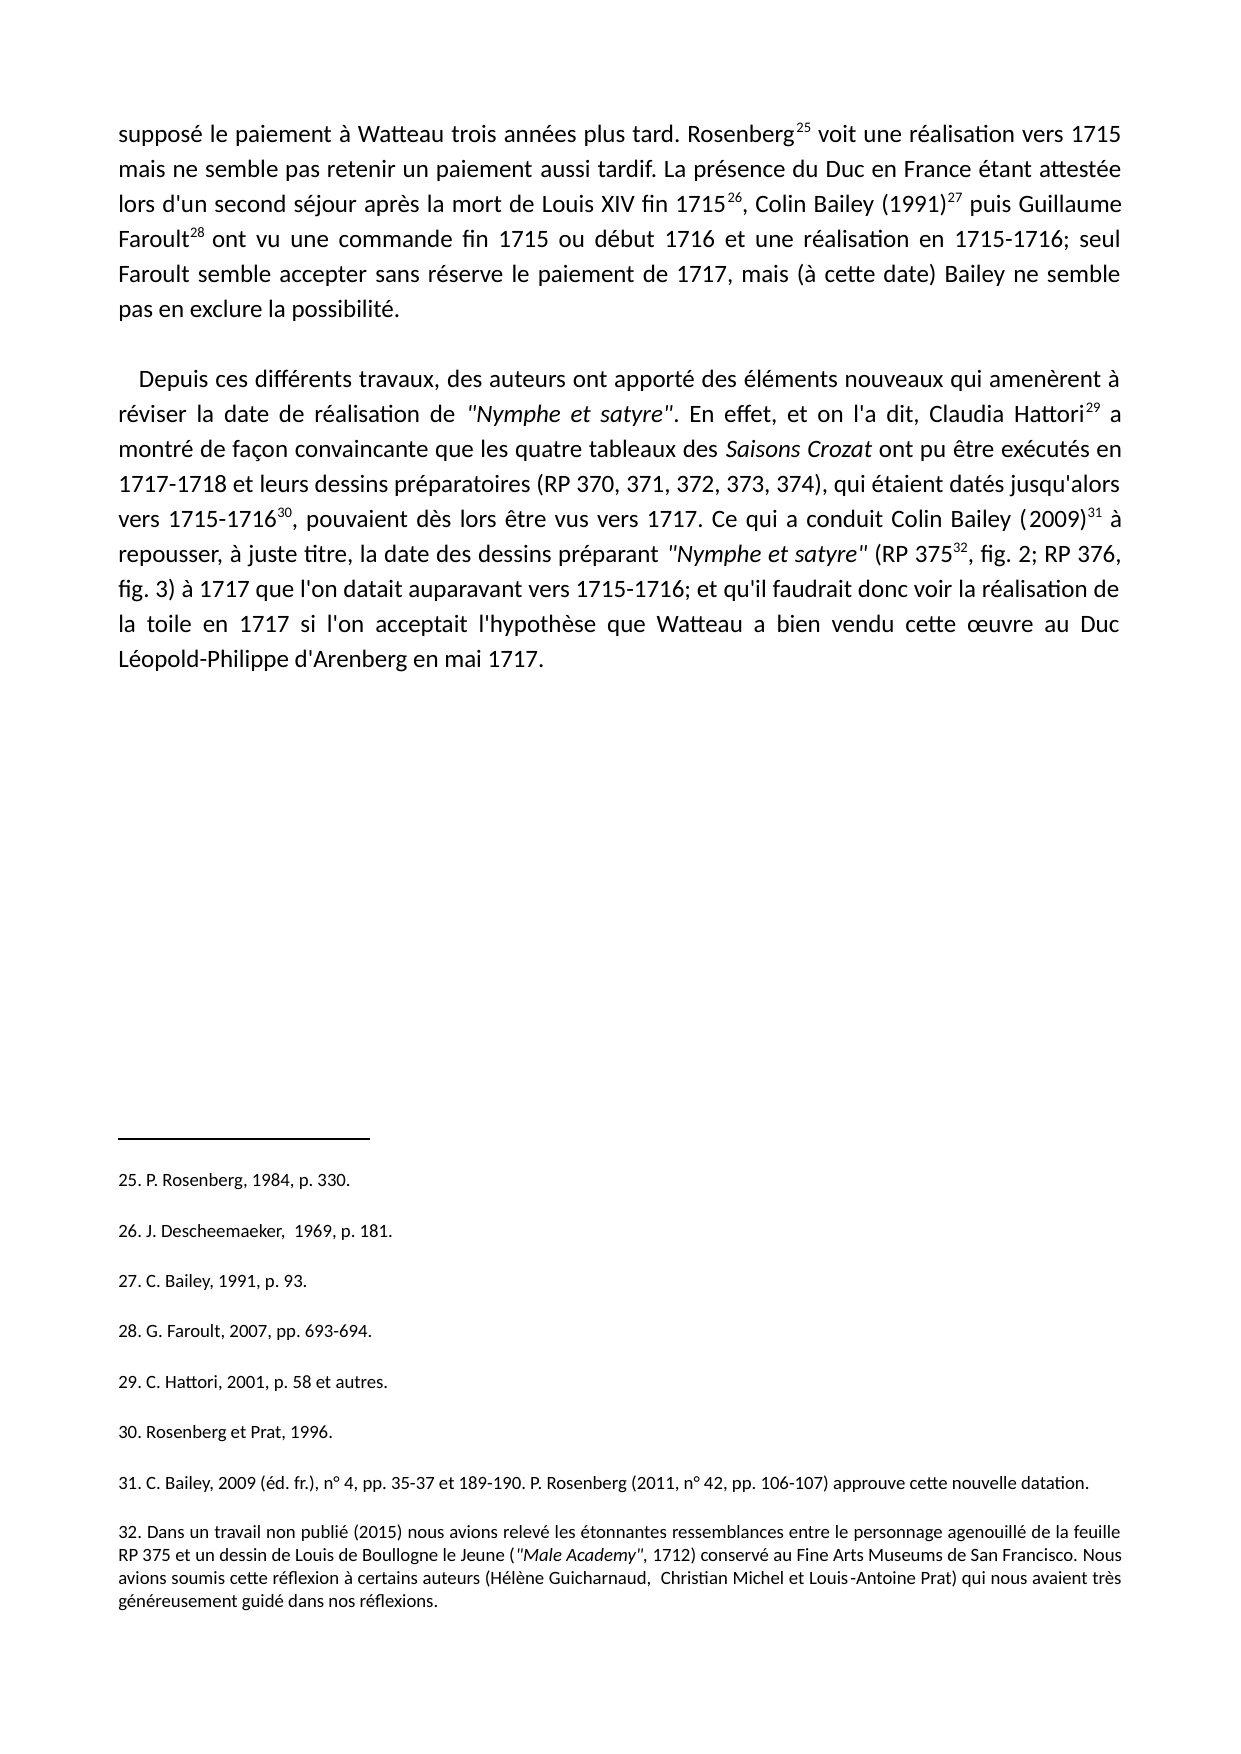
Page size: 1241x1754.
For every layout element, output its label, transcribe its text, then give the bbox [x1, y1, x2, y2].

text supposé le paiement à Watteau trois années plus tard. Rosenberg voit une réalisation vers 1715 mais ne semble pas retenir un paiement aussi tardif. La présence du Duc en France étant attestée lors d'un second séjour après la mort de Louis XIV fin 1715, Colin Bailey (1991) puis Guillaume Faroult ont vu une commande fin 1715 ou début 1716 et une réalisation en 1715-1716; seul Faroult semble accepter sans réserve le paiement de 1717, mais (à cette date) Bailey ne semble pas en exclure la possibilité. [118, 118, 1122, 324]
text . J. Descheemaeker, 1969, p. 181. [118, 1219, 1122, 1242]
text . Rosenberg et Prat, 1996. [118, 1420, 1122, 1443]
text . C. Bailey, 1991, p. 93. [118, 1269, 1122, 1292]
text Depuis ces différents travaux, des auteurs ont apporté des éléments nouveaux qui amenèrent à réviser la date de réalisation de "Nymphe et satyre". En effet, et on l'a dit, Claudia Hattori a montré de façon convaincante que les quatre tableaux des Saisons Crozat ont pu être exécutés en 1717-1718 et leurs dessins préparatoires (RP 370, 371, 372, 373, 374), qui étaient datés jusqu'alors vers 1715-1716, pouvaient dès lors être vus vers 1717. Ce qui a conduit Colin Bailey (2009) à repousser, à juste titre, la date des dessins préparant "Nymphe et satyre" (RP 375, fig. 2; RP 376, fig. 3) à 1717 que l'on datait auparavant vers 1715-1716; et qu'il faudrait donc voir la réalisation de la toile en 1717 si l'on acceptait l'hypothèse que Watteau a bien vendu cette œuvre au Duc Léopold-Philippe d'Arenberg en mai 1717. [118, 363, 1122, 674]
text . Dans un travail non publié (2015) nous avions relevé les étonnantes ressemblances entre le personnage agenouillé de la feuille RP 375 et un dessin de Louis de Boullogne le Jeune ("Male Academy", 1712) conservé au Fine Arts Museums de San Francisco. Nous avions soumis cette réflexion à certains auteurs (Hélène Guicharnaud, Christian Michel et Louis‑Antoine Prat) qui nous avaient très généreusement guidé dans nos réflexions. [118, 1520, 1122, 1612]
text . C. Bailey, 2009 (éd. fr.), n° 4, pp. 35-37 et 189-190. P. Rosenberg (2011, n° 42, pp. 106-107) approuve cette nouvelle datation. [118, 1471, 1122, 1494]
text . P. Rosenberg, 1984, p. 330. [118, 1168, 1122, 1191]
text . C. Hattori, 2001, p. 58 et autres. [118, 1370, 1122, 1393]
text . G. Faroult, 2007, pp. 693-694. [118, 1319, 1122, 1342]
